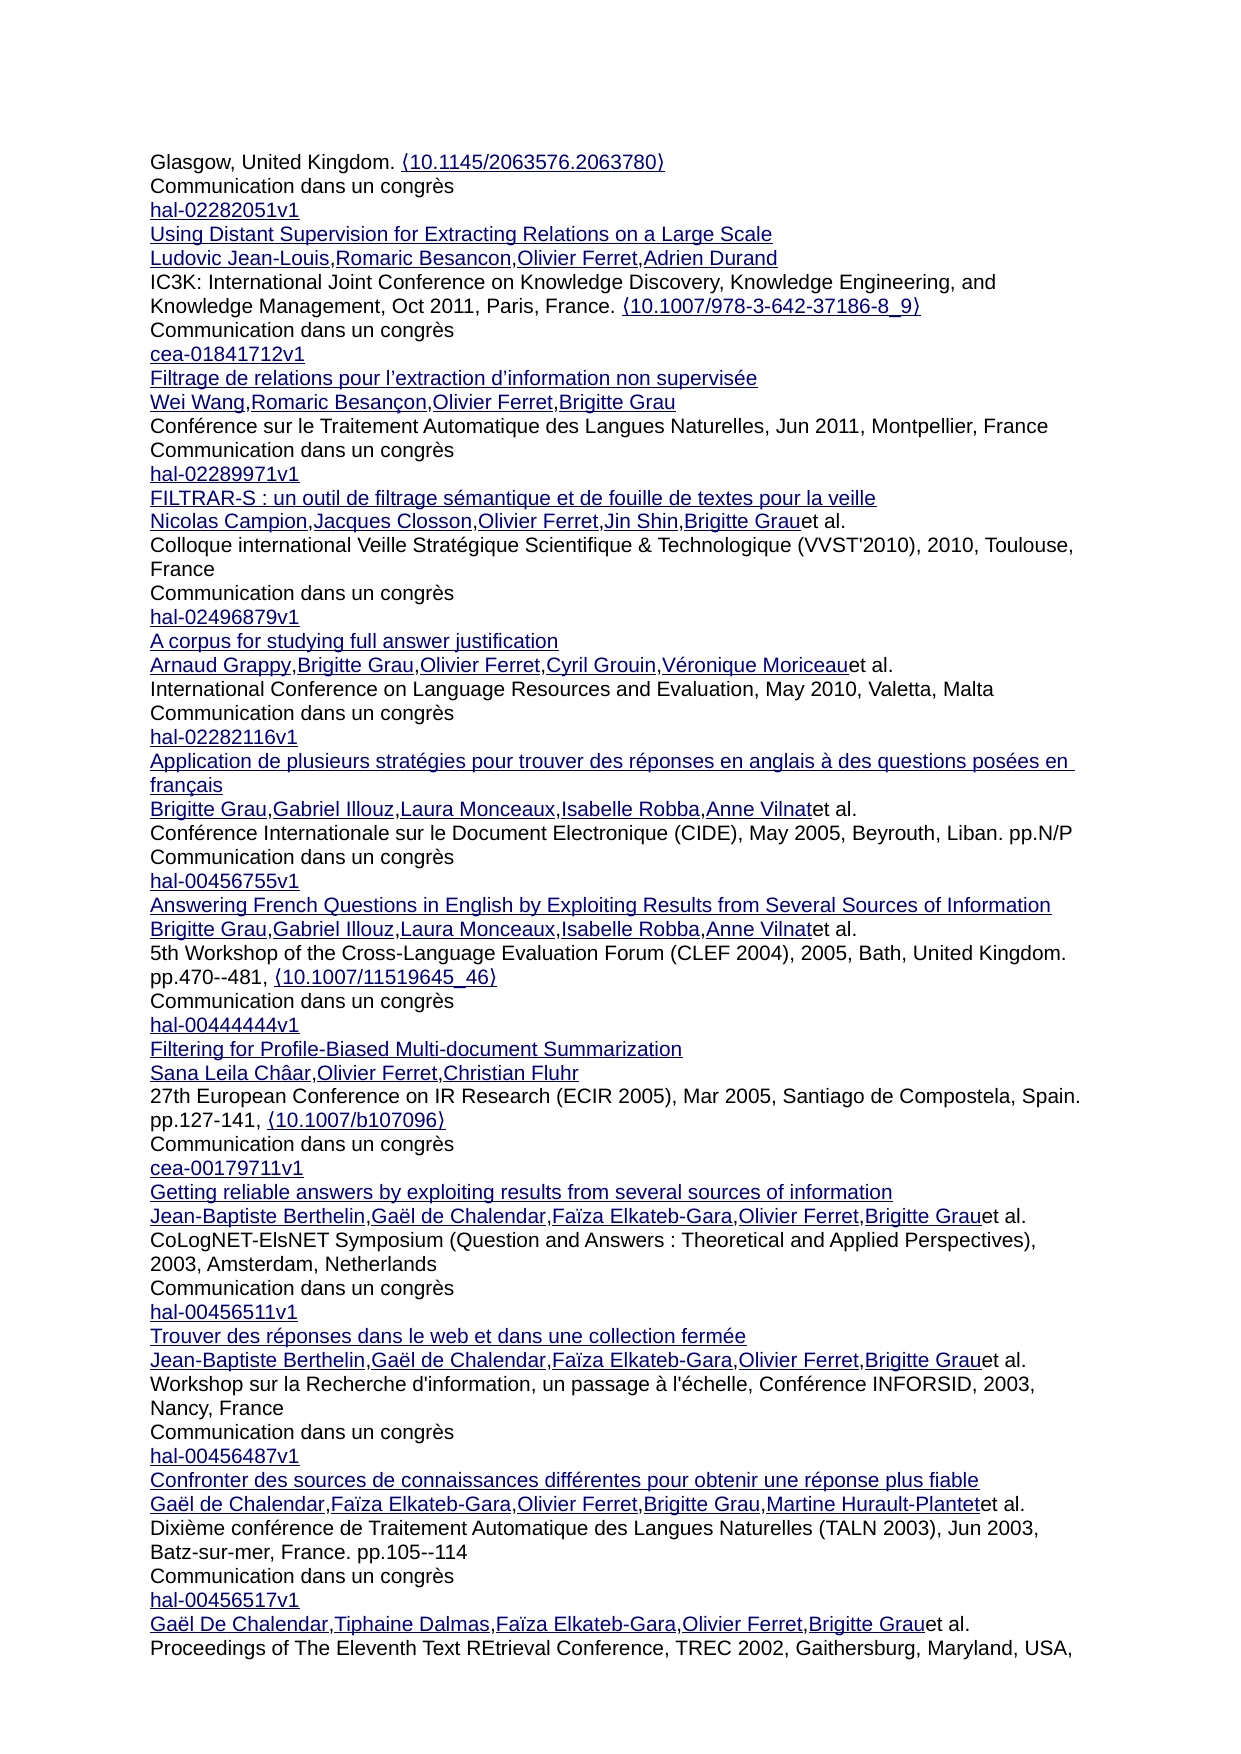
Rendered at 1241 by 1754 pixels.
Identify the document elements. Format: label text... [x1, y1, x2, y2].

table_cell Filtrage de relations pour l’extraction d’information non supervisée Wei Wang,Romaric Besançon,Olivier Ferret,Brigitte Grau Conférence sur le Traitement Automatique des Langues Naturelles, Jun 2011, Montpellier, France Communication dans un congrès hal-02289971v1 [150, 366, 1090, 485]
table_cell Filtering for Profile-Biased Multi-document Summarization Sana Leila Châar,Olivier Ferret,Christian Fluhr 27th European Conference on IR Research (ECIR 2005), Mar 2005, Santiago de Compostela, Spain. pp.127-141, ⟨10.1007/b107096⟩ Communication dans un congrès cea-00179711v1 [150, 1036, 1090, 1180]
table_cell Confronter des sources de connaissances différentes pour obtenir une réponse plus fiable Gaël de Chalendar,Faïza Elkateb-Gara,Olivier Ferret,Brigitte Grau,Martine Hurault-Plantetet al. Dixième conférence de Traitement Automatique des Langues Naturelles (TALN 2003), Jun 2003, Batz-sur-mer, France. pp.105--114 Communication dans un congrès hal-00456517v1 [150, 1468, 1090, 1611]
table_cell Application de plusieurs stratégies pour trouver des réponses en anglais à des questions posées en français Brigitte Grau,Gabriel Illouz,Laura Monceaux,Isabelle Robba,Anne Vilnatet al. Conférence Internationale sur le Document Electronique (CIDE), May 2005, Beyrouth, Liban. pp.N/P Communication dans un congrès hal-00456755v1 [150, 749, 1090, 893]
table_cell Filtering and clustering relations for unsupervised information extraction in open domain W Wang,Romaric Besançon,Olivier Ferret,Brigitte Grau ACM international Conference on Information and Knowledge Management (CIKM 2011), Jan 2011, Glasgow, United Kingdom. ⟨10.1145/2063576.2063780⟩ Communication dans un congrès hal-02282051v1 [150, 150, 1090, 222]
table_cell Using Distant Supervision for Extracting Relations on a Large Scale Ludovic Jean-Louis,Romaric Besancon,Olivier Ferret,Adrien Durand IC3K: International Joint Conference on Knowledge Discovery, Knowledge Engineering, and Knowledge Management, Oct 2011, Paris, France. ⟨10.1007/978-3-642-37186-8_9⟩ Communication dans un congrès cea-01841712v1 [150, 222, 1090, 366]
table_cell Getting reliable answers by exploiting results from several sources of information Jean-Baptiste Berthelin,Gaël de Chalendar,Faïza Elkateb-Gara,Olivier Ferret,Brigitte Grauet al. CoLogNET-ElsNET Symposium (Question and Answers : Theoretical and Applied Perspectives), 2003, Amsterdam, Netherlands Communication dans un congrès hal-00456511v1 [150, 1180, 1090, 1324]
table_cell The Question Answering System QALC at LIMSI, Experiments in Using Web and WordNet Gaël De Chalendar,Tiphaine Dalmas,Faïza Elkateb-Gara,Olivier Ferret,Brigitte Grauet al. Proceedings of The Eleventh Text REtrieval Conference, TREC 2002, Gaithersburg, Maryland, USA, November 19-22, 2002, 2002, Gaithersburg, United States Communication dans un congrès hal-02456866v1 [150, 1611, 1090, 1659]
table_cell Answering French Questions in English by Exploiting Results from Several Sources of Information Brigitte Grau,Gabriel Illouz,Laura Monceaux,Isabelle Robba,Anne Vilnatet al. 5th Workshop of the Cross-Language Evaluation Forum (CLEF 2004), 2005, Bath, United Kingdom. pp.470--481, ⟨10.1007/11519645_46⟩ Communication dans un congrès hal-00444444v1 [150, 893, 1090, 1036]
table_cell A corpus for studying full answer justification Arnaud Grappy,Brigitte Grau,Olivier Ferret,Cyril Grouin,Véronique Moriceauet al. International Conference on Language Resources and Evaluation, May 2010, Valetta, Malta Communication dans un congrès hal-02282116v1 [150, 629, 1090, 749]
table_cell FILTRAR-S : un outil de filtrage sémantique et de fouille de textes pour la veille Nicolas Campion,Jacques Closson,Olivier Ferret,Jin Shin,Brigitte Grauet al. Colloque international Veille Stratégique Scientifique & Technologique (VVST'2010), 2010, Toulouse, France Communication dans un congrès hal-02496879v1 [150, 485, 1090, 629]
table_cell Trouver des réponses dans le web et dans une collection fermée Jean-Baptiste Berthelin,Gaël de Chalendar,Faïza Elkateb-Gara,Olivier Ferret,Brigitte Grauet al. Workshop sur la Recherche d'information, un passage à l'échelle, Conférence INFORSID, 2003, Nancy, France Communication dans un congrès hal-00456487v1 [150, 1324, 1090, 1468]
